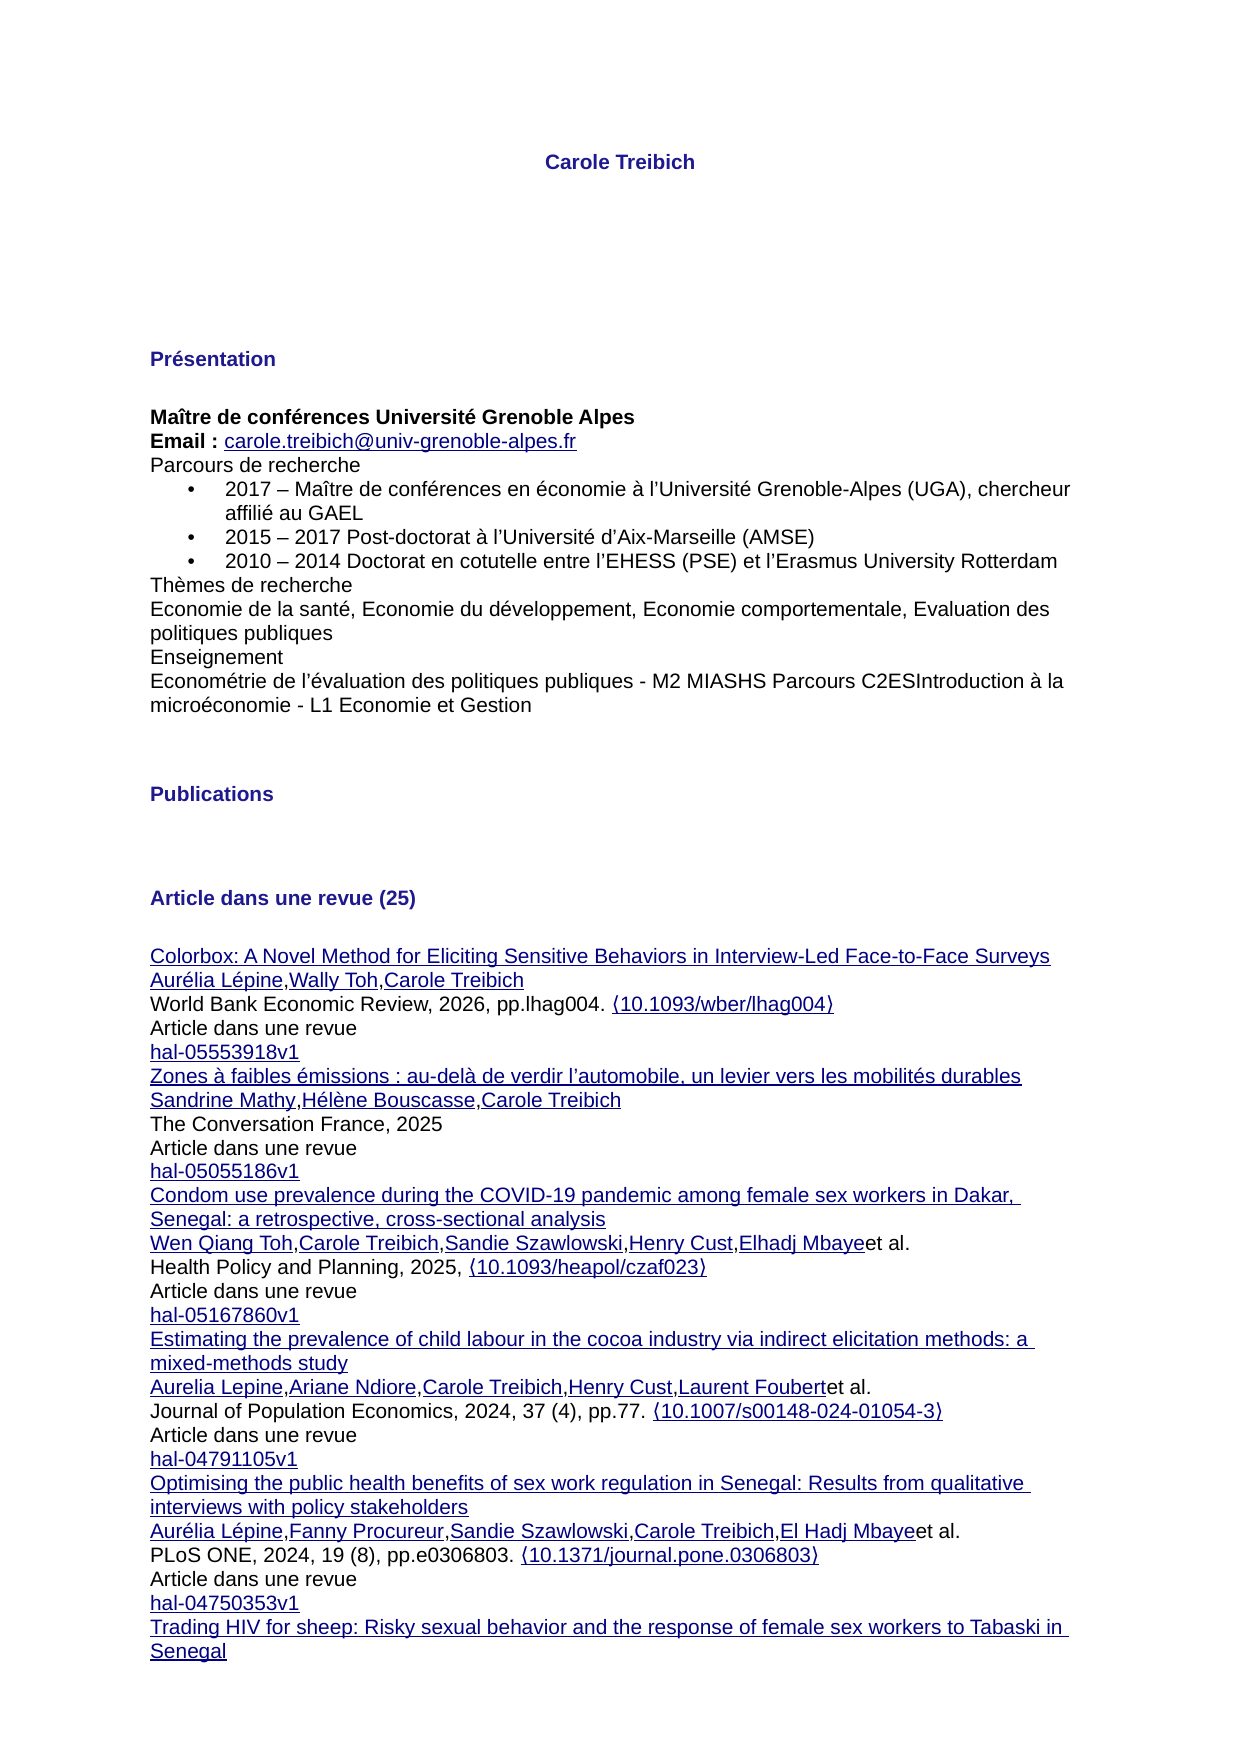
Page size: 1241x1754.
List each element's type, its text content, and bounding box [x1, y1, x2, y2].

table_cell Optimising the public health benefits of sex work regulation in Senegal: Results from qualitative interviews with policy stakeholders Aurélia Lépine,Fanny Procureur,Sandie Szawlowski,Carole Treibich,El Hadj Mbayeet al. PLoS ONE, 2024, 19 (8), pp.e0306803. ⟨10.1371/journal.pone.0306803⟩ Article dans une revue hal-04750353v1 [150, 1471, 1090, 1614]
table_cell Estimating the prevalence of child labour in the cocoa industry via indirect elicitation methods: a mixed-methods study Aurelia Lepine,Ariane Ndiore,Carole Treibich,Henry Cust,Laurent Foubertet al. Journal of Population Economics, 2024, 37 (4), pp.77. ⟨10.1007/s00148-024-01054-3⟩ Article dans une revue hal-04791105v1 [150, 1327, 1090, 1471]
table_cell Trading HIV for sheep: Risky sexual behavior and the response of female sex workers to Tabaski in Senegal [150, 1615, 1090, 1662]
text Economie de la santé, Economie du développement, Economie comportementale, Evaluation des politiques publiques [150, 597, 1090, 645]
table_cell Condom use prevalence during the COVID-19 pandemic among female sex workers in Dakar, Senegal: a retrospective, cross-sectional analysis Wen Qiang Toh,Carole Treibich,Sandie Szawlowski,Henry Cust,Elhadj Mbayeet al. Health Policy and Planning, 2025, ⟨10.1093/heapol/czaf023⟩ Article dans une revue hal-05167860v1 [150, 1183, 1090, 1327]
subtitle Carole Treibich [150, 150, 1090, 174]
subtitle Publications [150, 782, 1090, 806]
subtitle Parcours de recherche [150, 453, 1090, 477]
list 2015 – 2017 Post-doctorat à l’Université d’Aix-Marseille (AMSE) [187, 525, 1090, 549]
list 2010 – 2014 Doctorat en cotutelle entre l’EHESS (PSE) et l’Erasmus University Rotterdam [187, 549, 1090, 573]
subtitle Thèmes de recherche [150, 573, 1090, 597]
list 2017 – Maître de conférences en économie à l’Université Grenoble-Alpes (UGA), chercheur affilié au GAEL [187, 477, 1090, 525]
text Econométrie de l’évaluation des politiques publiques - M2 MIASHS Parcours C2ESIntroduction à la microéconomie - L1 Economie et Gestion [150, 669, 1090, 717]
subtitle Présentation [150, 347, 1090, 371]
table_header Colorbox: A Novel Method for Eliciting Sensitive Behaviors in Interview-Led Face-to-Face Surveys Aurélia Lépine,Wally Toh,Carole Treibich World Bank Economic Review, 2026, pp.lhag004. ⟨10.1093/wber/lhag004⟩ Article dans une revue hal-05553918v1 [150, 944, 1090, 1063]
text Email : carole.treibich@univ-grenoble-alpes.fr [150, 429, 1090, 453]
text Maître de conférences Université Grenoble Alpes [150, 405, 1090, 429]
table_cell Zones à faibles émissions : au-delà de verdir l’automobile, un levier vers les mobilités durables Sandrine Mathy,Hélène Bouscasse,Carole Treibich The Conversation France, 2025 Article dans une revue hal-05055186v1 [150, 1064, 1090, 1183]
subtitle Enseignement [150, 645, 1090, 669]
subtitle Article dans une revue (25) [150, 885, 1090, 909]
